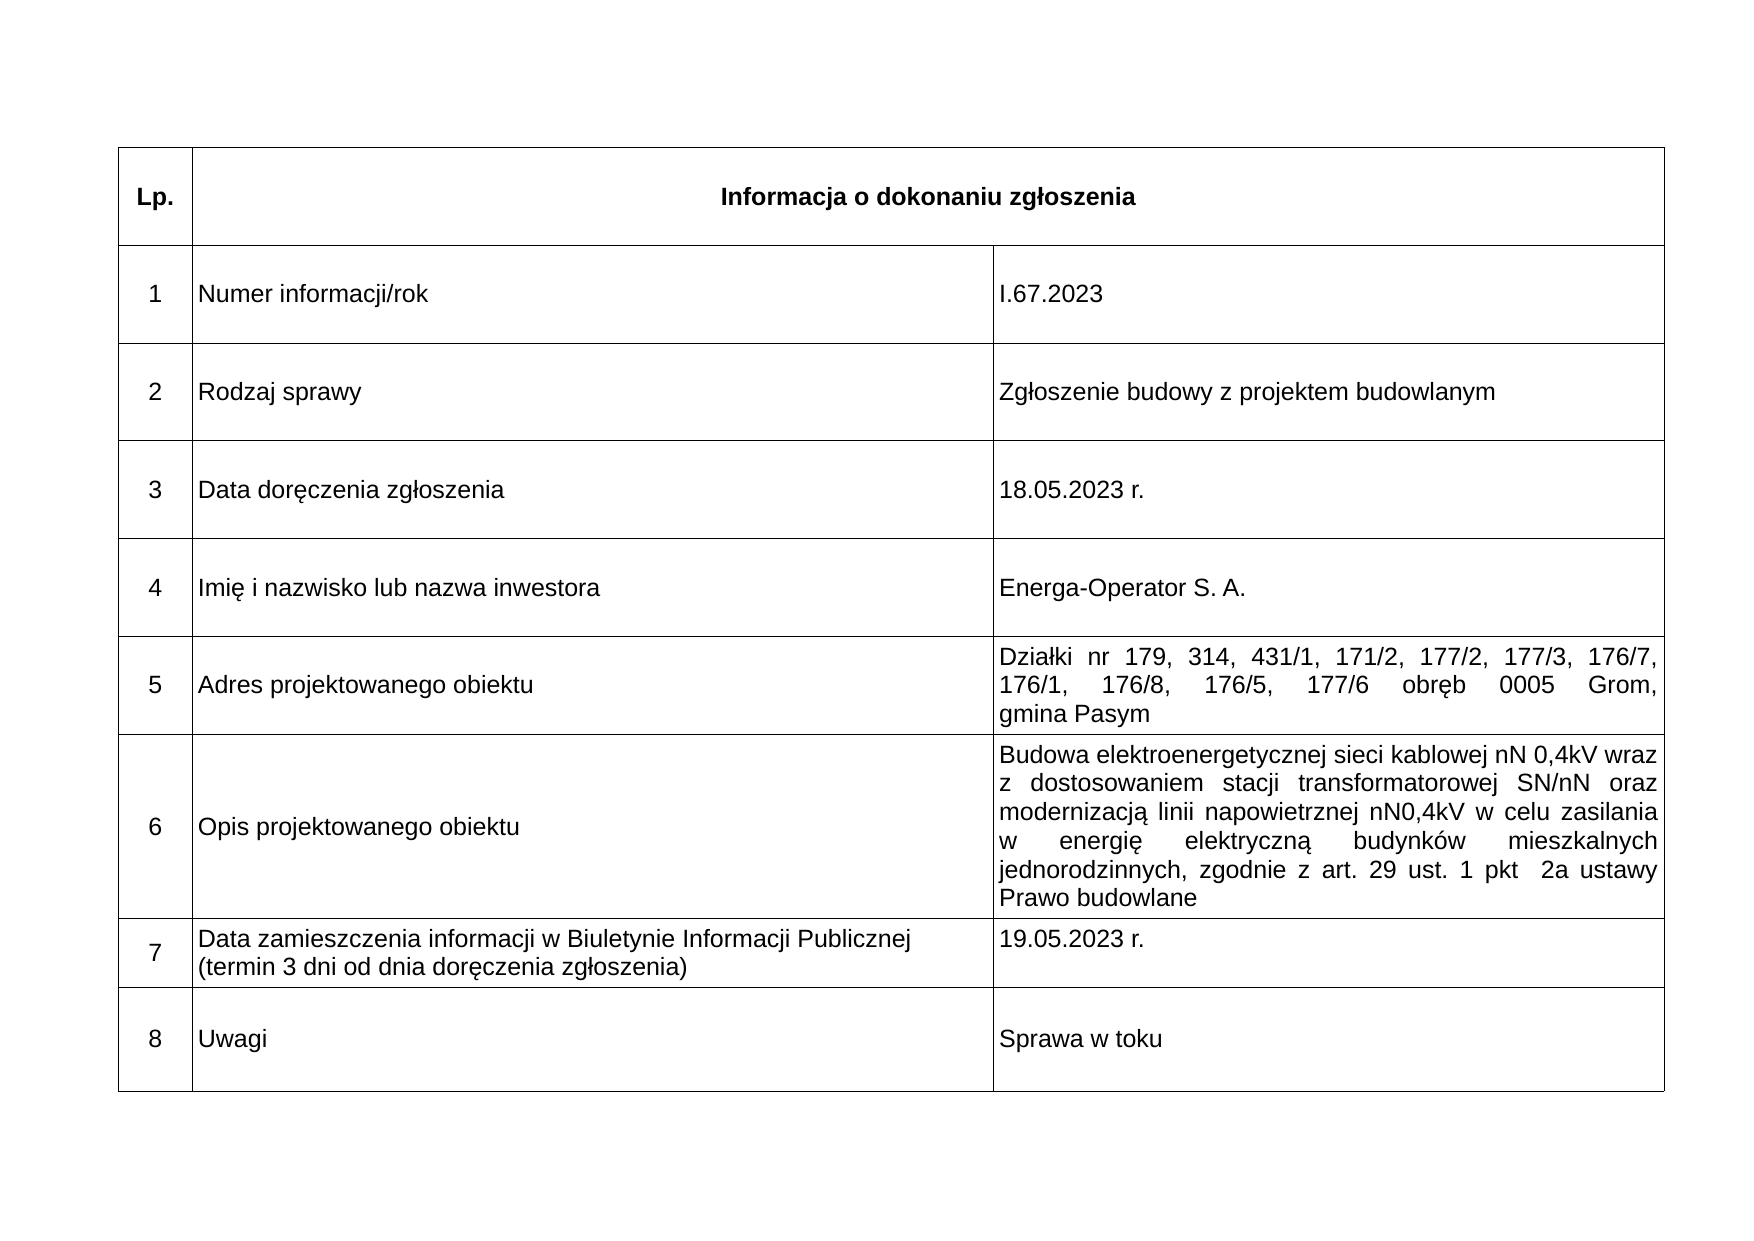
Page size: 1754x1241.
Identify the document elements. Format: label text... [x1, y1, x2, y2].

table_cell Opis projektowanego obiektu [193, 735, 993, 918]
table_cell 8 [119, 988, 192, 1091]
table_header Informacja o dokonaniu zgłoszenia [193, 148, 1664, 245]
table_cell 4 [119, 539, 192, 636]
table_cell Zgłoszenie budowy z projektem budowlanym [994, 344, 1664, 440]
table_cell Adres projektowanego obiektu [193, 637, 993, 734]
table_cell 5 [119, 637, 192, 734]
table_cell 6 [119, 735, 192, 918]
table_cell 18.05.2023 r. [994, 441, 1664, 538]
table_cell Energa-Operator S. A. [994, 539, 1664, 636]
table_cell 2 [119, 344, 192, 440]
table_cell 1 [119, 246, 192, 342]
table_cell 19.05.2023 r. [994, 919, 1664, 987]
table_cell Imię i nazwisko lub nazwa inwestora [193, 539, 993, 636]
table_cell Numer informacji/rok [193, 246, 993, 342]
table_cell Rodzaj sprawy [193, 344, 993, 440]
table_cell I.67.2023 [994, 246, 1664, 342]
table_cell Budowa elektroenergetycznej sieci kablowej nN 0,4kV wraz z dostosowaniem stacji transformatorowej SN/nN oraz modernizacją linii napowietrznej nN0,4kV w celu zasilania w energię elektryczną budynków mieszkalnych jednorodzinnych, zgodnie z art. 29 ust. 1 pkt 2a ustawy Prawo budowlane [994, 735, 1664, 918]
table_cell 3 [119, 441, 192, 538]
table_cell Data doręczenia zgłoszenia [193, 441, 993, 538]
table_cell Działki nr 179, 314, 431/1, 171/2, 177/2, 177/3, 176/7, 176/1, 176/8, 176/5, 177/6 obręb 0005 Grom, gmina Pasym [994, 637, 1664, 734]
table_header Lp. [119, 148, 192, 245]
table_cell Data zamieszczenia informacji w Biuletynie Informacji Publicznej (termin 3 dni od dnia doręczenia zgłoszenia) [193, 919, 993, 987]
table_cell 7 [119, 919, 192, 987]
table_cell Sprawa w toku [994, 988, 1664, 1091]
table_cell Uwagi [193, 988, 993, 1091]
